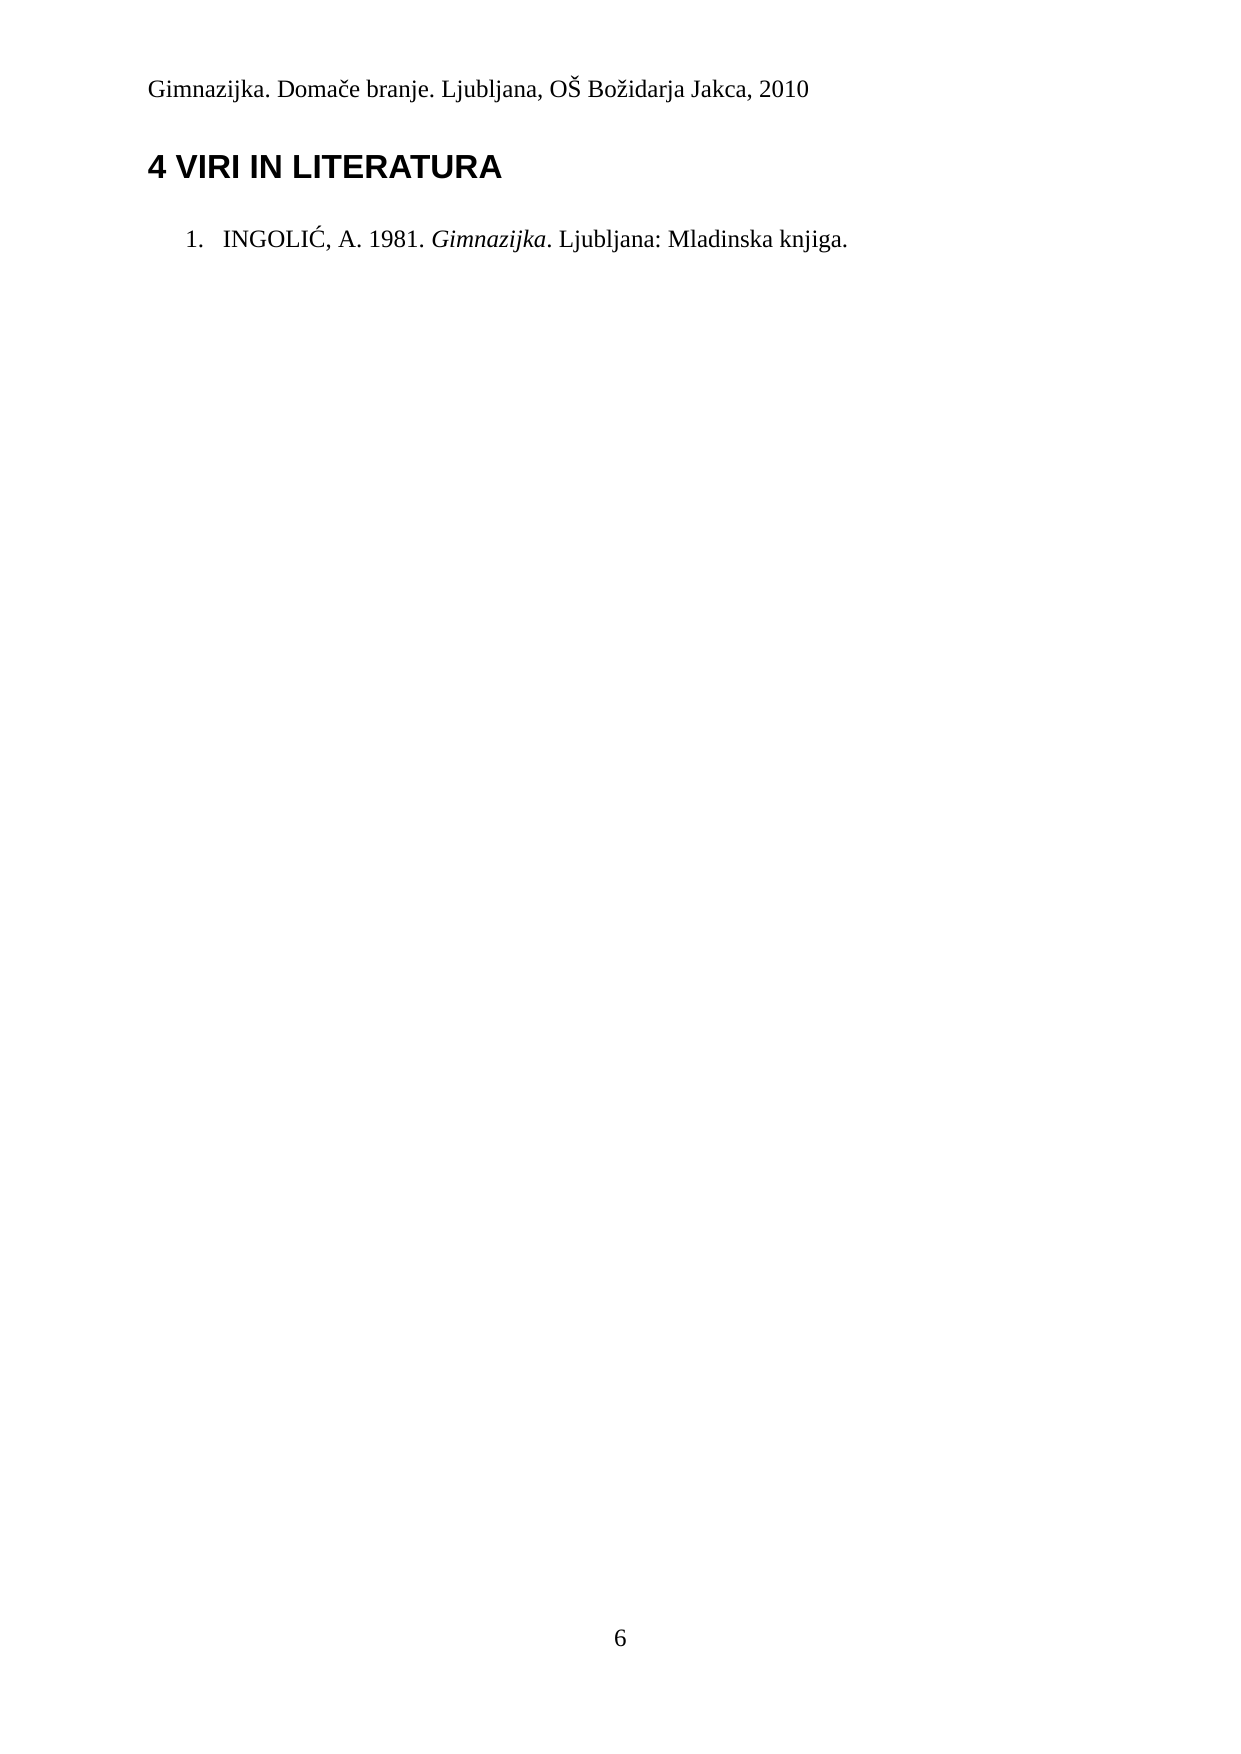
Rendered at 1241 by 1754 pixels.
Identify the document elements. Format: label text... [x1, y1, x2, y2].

list INGOLIĆ, A. 1981. Gimnazijka. Ljubljana: Mladinska knjiga. [185, 224, 1093, 253]
text 4 VIRI IN LITERATURA [148, 148, 1093, 186]
